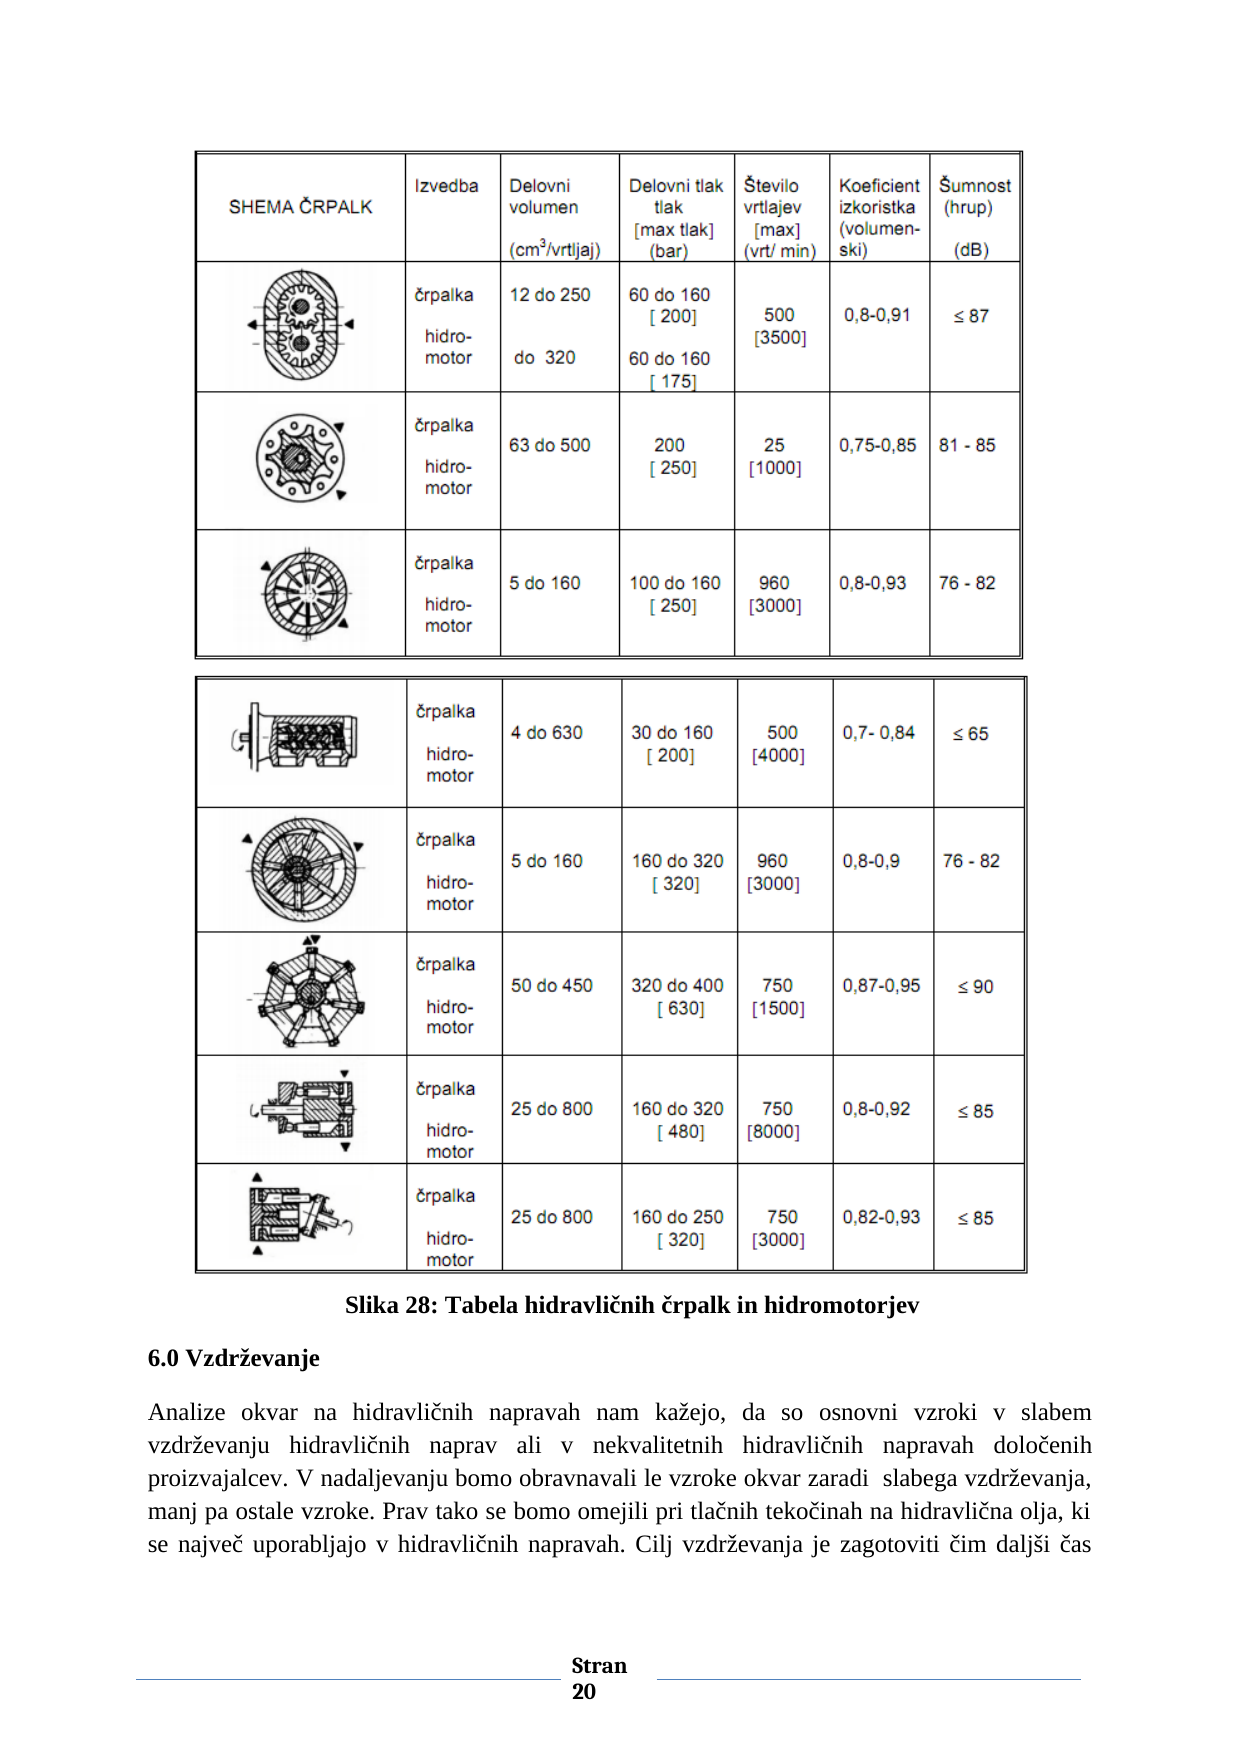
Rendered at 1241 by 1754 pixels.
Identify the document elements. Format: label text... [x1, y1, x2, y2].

text 6.0 Vzdrževanje [148, 1343, 1093, 1372]
picture [191, 147, 1027, 667]
picture [190, 671, 1034, 1280]
text Analize okvar na hidravličnih napravah nam kažejo, da so osnovni vzroki v slabem vzdrževanju hidravličnih naprav ali v nekvalitetnih hidravličnih napravah določenih proizvajalcev. V nadaljevanju bomo obravnavali le vzroke okvar zaradi slabega vzdrževanja, manj pa ostale vzroke. Prav tako se bomo omejili pri tlačnih tekočinah na hidravlična olja, ki se največ uporabljajo v hidravličnih napravah. Cilj vzdrževanja je zagotoviti čim daljši čas [148, 1397, 1093, 1558]
text a s Slika 28: Tabela hidravličnih črpalk in hidromotorjev [148, 148, 1093, 1318]
